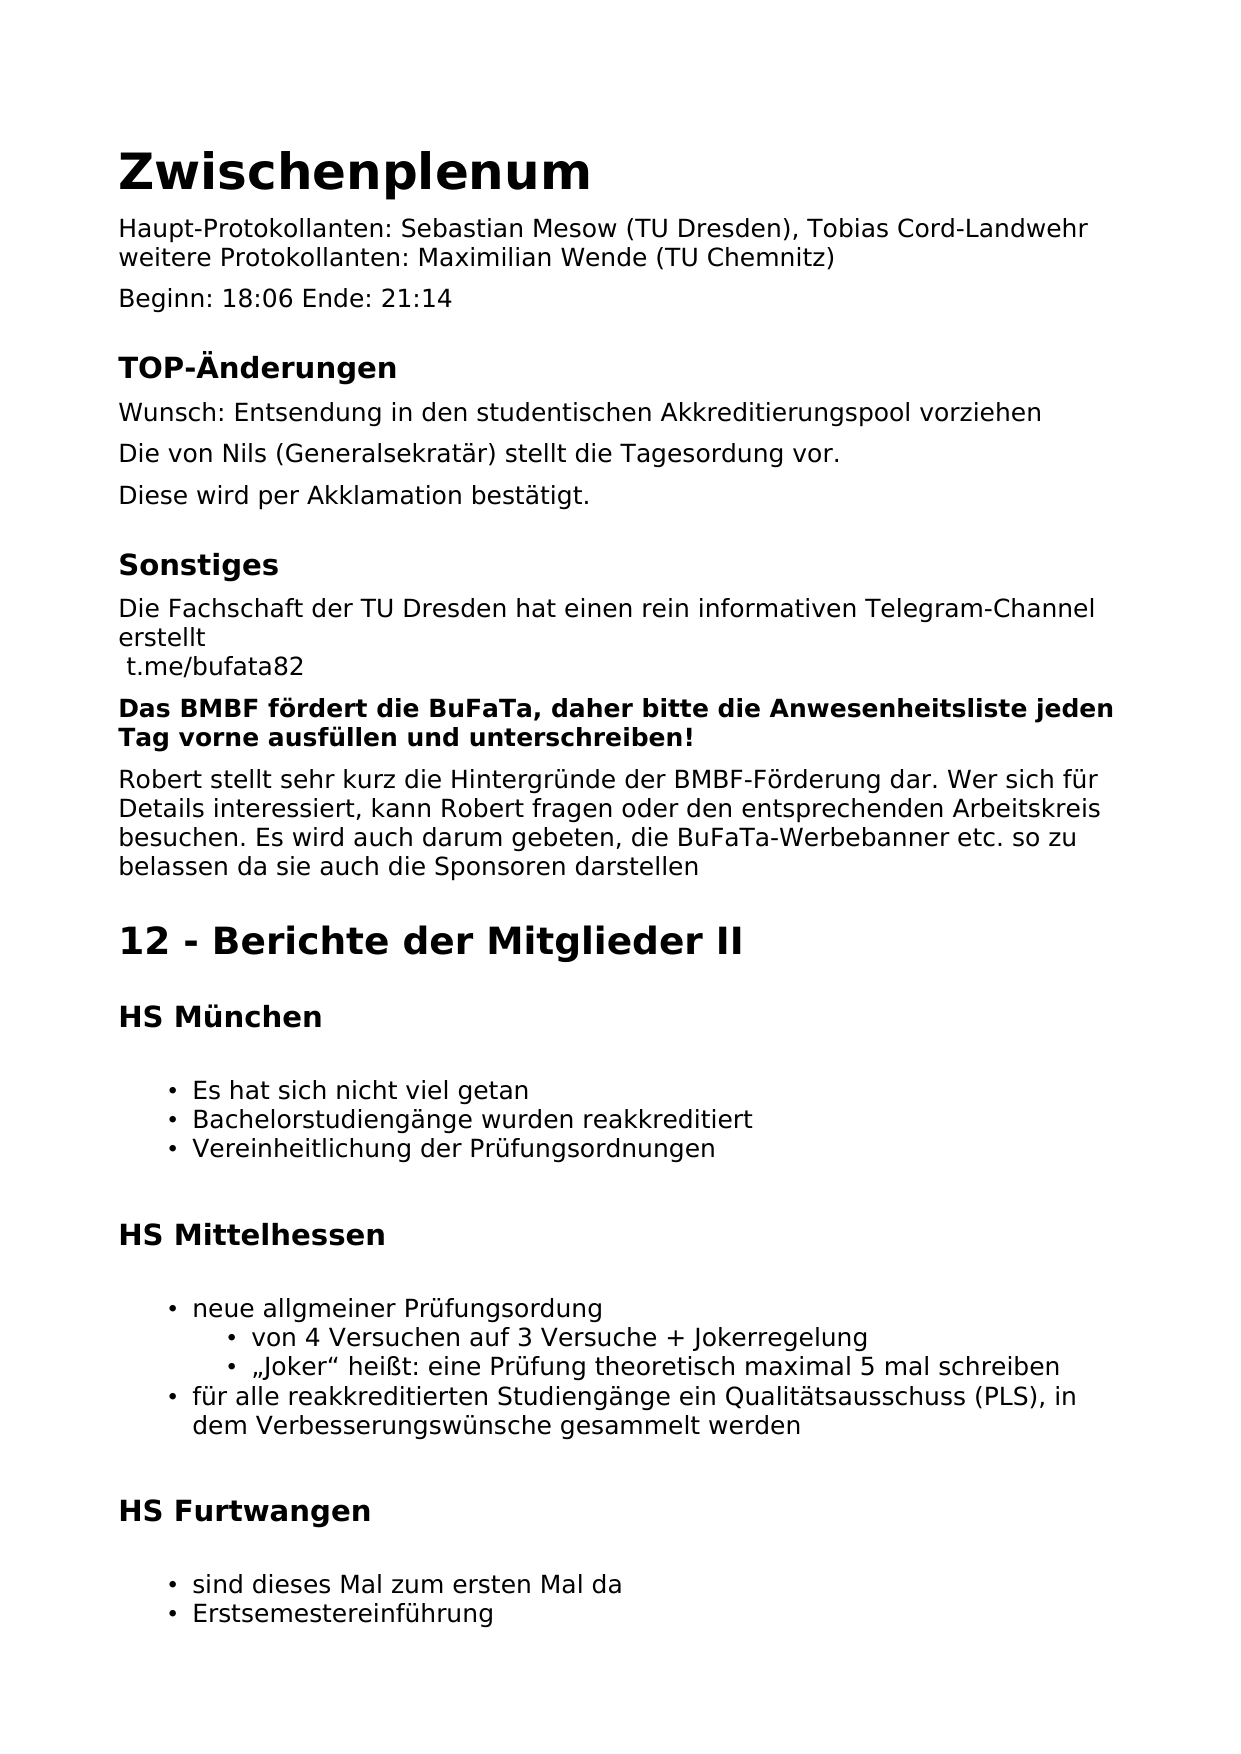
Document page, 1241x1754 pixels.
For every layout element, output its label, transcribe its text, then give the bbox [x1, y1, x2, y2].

subtitle HS Mittelhessen [118, 1218, 1122, 1252]
list „Joker“ heißt: eine Prüfung theoretisch maximal 5 mal schreiben [236, 1353, 1122, 1382]
list von 4 Versuchen auf 3 Versuche + Jokerregelung [236, 1323, 1122, 1353]
text Beginn: 18:06 Ende: 21:14 [118, 285, 1122, 314]
text Das BMBF fördert die BuFaTa, daher bitte die Anwesenheitsliste jeden Tag vorne ausfüllen und unterschreiben! [118, 694, 1122, 753]
text Robert stellt sehr kurz die Hintergründe der BMBF-Förderung dar. Wer sich für Details interessiert, kann Robert fragen oder den entsprechenden Arbeitskreis besuchen. Es wird auch darum gebeten, die BuFaTa-Werbebanner etc. so zu belassen da sie auch die Sponsoren darstellen [118, 765, 1122, 882]
subtitle 12 - Berichte der Mitglieder II [118, 919, 1122, 963]
subtitle Sonstiges [118, 548, 1122, 582]
list für alle reakkreditierten Studiengänge ein Qualitätsausschuss (PLS), in dem Verbesserungswünsche gesammelt werden [177, 1382, 1122, 1440]
list Vereinheitlichung der Prüfungsordnungen [177, 1135, 1122, 1164]
text Diese wird per Akklamation bestätigt. [118, 481, 1122, 510]
subtitle TOP-Änderungen [118, 351, 1122, 385]
text Haupt-Protokollanten: Sebastian Mesow (TU Dresden), Tobias Cord-Landwehr weitere Protokollanten: Maximilian Wende (TU Chemnitz) [118, 214, 1122, 272]
list sind dieses Mal zum ersten Mal da [177, 1571, 1122, 1600]
subtitle Zwischenplenum [118, 143, 1122, 201]
text Die Fachschaft der TU Dresden hat einen rein informativen Telegram-Channel erstellt t.me/bufata82 [118, 594, 1122, 682]
subtitle HS München [118, 1000, 1122, 1034]
list Bachelorstudiengänge wurden reakkreditiert [177, 1106, 1122, 1135]
list Erstsemestereinführung [177, 1600, 1122, 1629]
text Wunsch: Entsendung in den studentischen Akkreditierungspool vorziehen [118, 398, 1122, 427]
list neue allgmeiner Prüfungsordung [177, 1294, 1122, 1323]
text Die von Nils (Generalsekratär) stellt die Tagesordung vor. [118, 439, 1122, 469]
list Es hat sich nicht viel getan [177, 1076, 1122, 1106]
subtitle HS Furtwangen [118, 1494, 1122, 1528]
